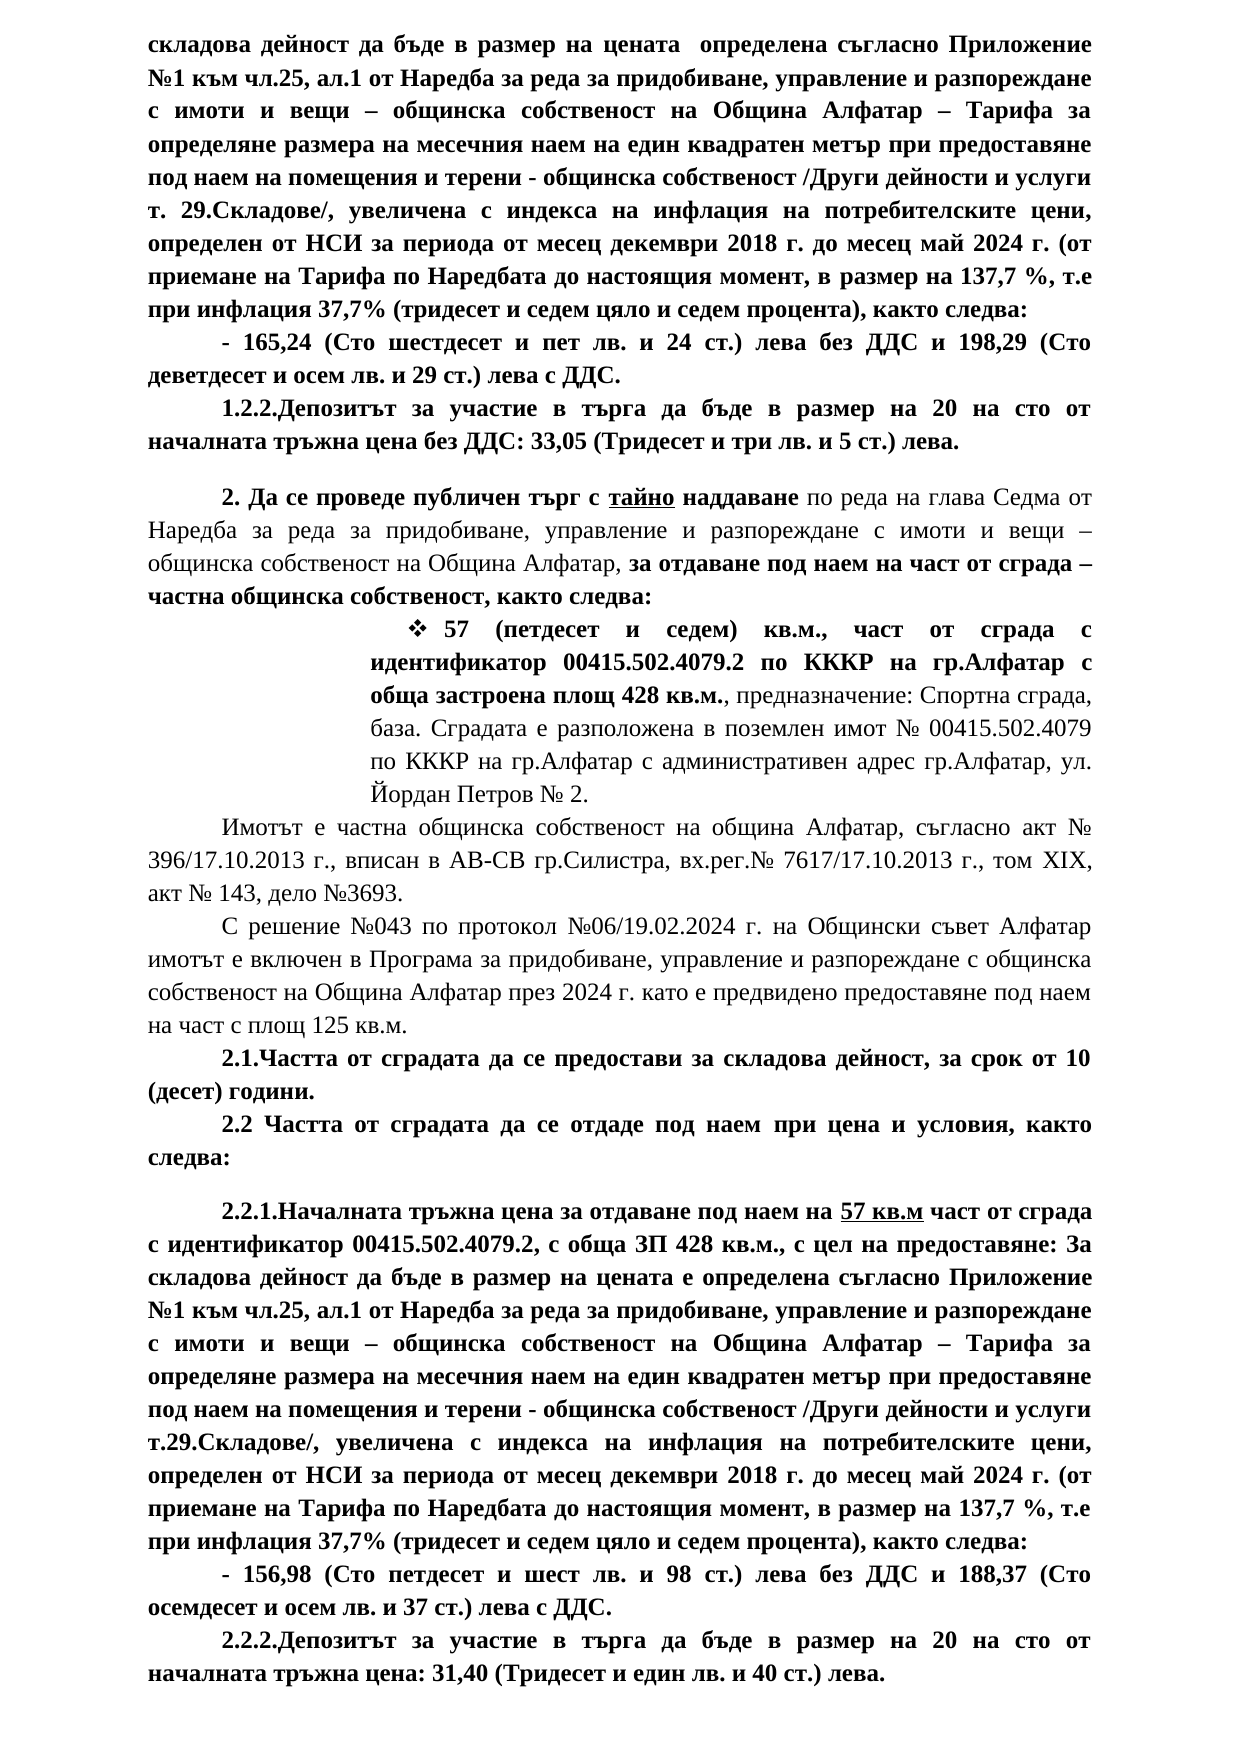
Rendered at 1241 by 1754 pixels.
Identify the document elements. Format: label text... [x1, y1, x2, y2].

text Имотът е частна общинска собственост на община Алфатар, съгласно акт № 396/17.10.2013 г., вписан в АВ-СВ гр.Силистра, вх.рег.№ 7617/17.10.2013 г., том XIX, акт № 143, дело №3693. [148, 812, 1093, 907]
text 2.2.2.Депозитът за участие в търга да бъде в размер на 20 на сто от началната тръжна цена: 31,40 (Тридесет и един лв. и 40 ст.) лева. [148, 1625, 1093, 1687]
text С решение №043 по протокол №06/19.02.2024 г. на Общински съвет Алфатар имотът е включен в Програма за придобиване, управление и разпореждане с общинска собственост на Община Алфатар през 2024 г. като е предвидено предоставяне под наем на част с площ 125 кв.м. [148, 911, 1093, 1039]
list 57 (петдесет и седем) кв.м., част от сграда с идентификатор 00415.502.4079.2 по КККР на гр.Алфатар с обща застроена площ 428 кв.м., предназначение: Спортна сграда, база. Сградата е разположена в поземлен имот № 00415.502.4079 по КККР на гр.Алфатар с административен адрес гр.Алфатар, ул. Йордан Петров № 2. [333, 614, 1093, 808]
text 1.2.2.Депозитът за участие в търга да бъде в размер на 20 на сто от началната тръжна цена без ДДС: 33,05 (Тридесет и три лв. и 5 ст.) лева. [148, 393, 1093, 454]
text 2.2.1.Началната тръжна цена за отдаване под наем на 57 кв.м част от сграда с идентификатор 00415.502.4079.2, с обща ЗП 428 кв.м., с цел на предоставяне: За складова дейност да бъде в размер на цената е определена съгласно Приложение №1 към чл.25, ал.1 от Наредба за реда за придобиване, управление и разпореждане с имоти и вещи – общинска собственост на Община Алфатар – Тарифа за определяне размера на месечния наем на един квадратен метър при предоставяне под наем на помещения и терени - общинска собственост /Други дейности и услуги т.29.Складове/, увеличена с индекса на инфлация на потребителските цени, определен от НСИ за периода от месец декември 2018 г. до месец май 2024 г. (от приемане на Тарифа по Наредбата до настоящия момент, в размер на 137,7 %, т.е при инфлация 37,7% (тридесет и седем цяло и седем процента), както следва: [148, 1196, 1093, 1555]
text 2.2 Частта от сградата да се отдаде под наем при цена и условия, както следва: [148, 1109, 1093, 1171]
text складова дейност да бъде в размер на цената определена съгласно Приложение №1 към чл.25, ал.1 от Наредба за реда за придобиване, управление и разпореждане с имоти и вещи – общинска собственост на Община Алфатар – Тарифа за определяне размера на месечния наем на един квадратен метър при предоставяне под наем на помещения и терени - общинска собственост /Други дейности и услуги т. 29.Складове/, увеличена с индекса на инфлация на потребителските цени, определен от НСИ за периода от месец декември 2018 г. до месец май 2024 г. (от приемане на Тарифа по Наредбата до настоящия момент, в размер на 137,7 %, т.е при инфлация 37,7% (тридесет и седем цяло и седем процента), както следва: [148, 29, 1093, 322]
text 2.1.Частта от сградата да се предостави за складова дейност, за срок от 10 (десет) години. [148, 1043, 1093, 1105]
text 2. Да се проведе публичен търг с тайно наддаване по реда на глава Седма от Наредба за реда за придобиване, управление и разпореждане с имоти и вещи – общинска собственост на Община Алфатар, за отдаване под наем на част от сграда – частна общинска собственост, както следва: [148, 482, 1093, 609]
text - 165,24 (Сто шестдесет и пет лв. и 24 ст.) лева без ДДС и 198,29 (Сто деветдесет и осем лв. и 29 ст.) лева с ДДС. [148, 327, 1093, 388]
text - 156,98 (Сто петдесет и шест лв. и 98 ст.) лева без ДДС и 188,37 (Сто осемдесет и осем лв. и 37 ст.) лева с ДДС. [148, 1559, 1093, 1621]
